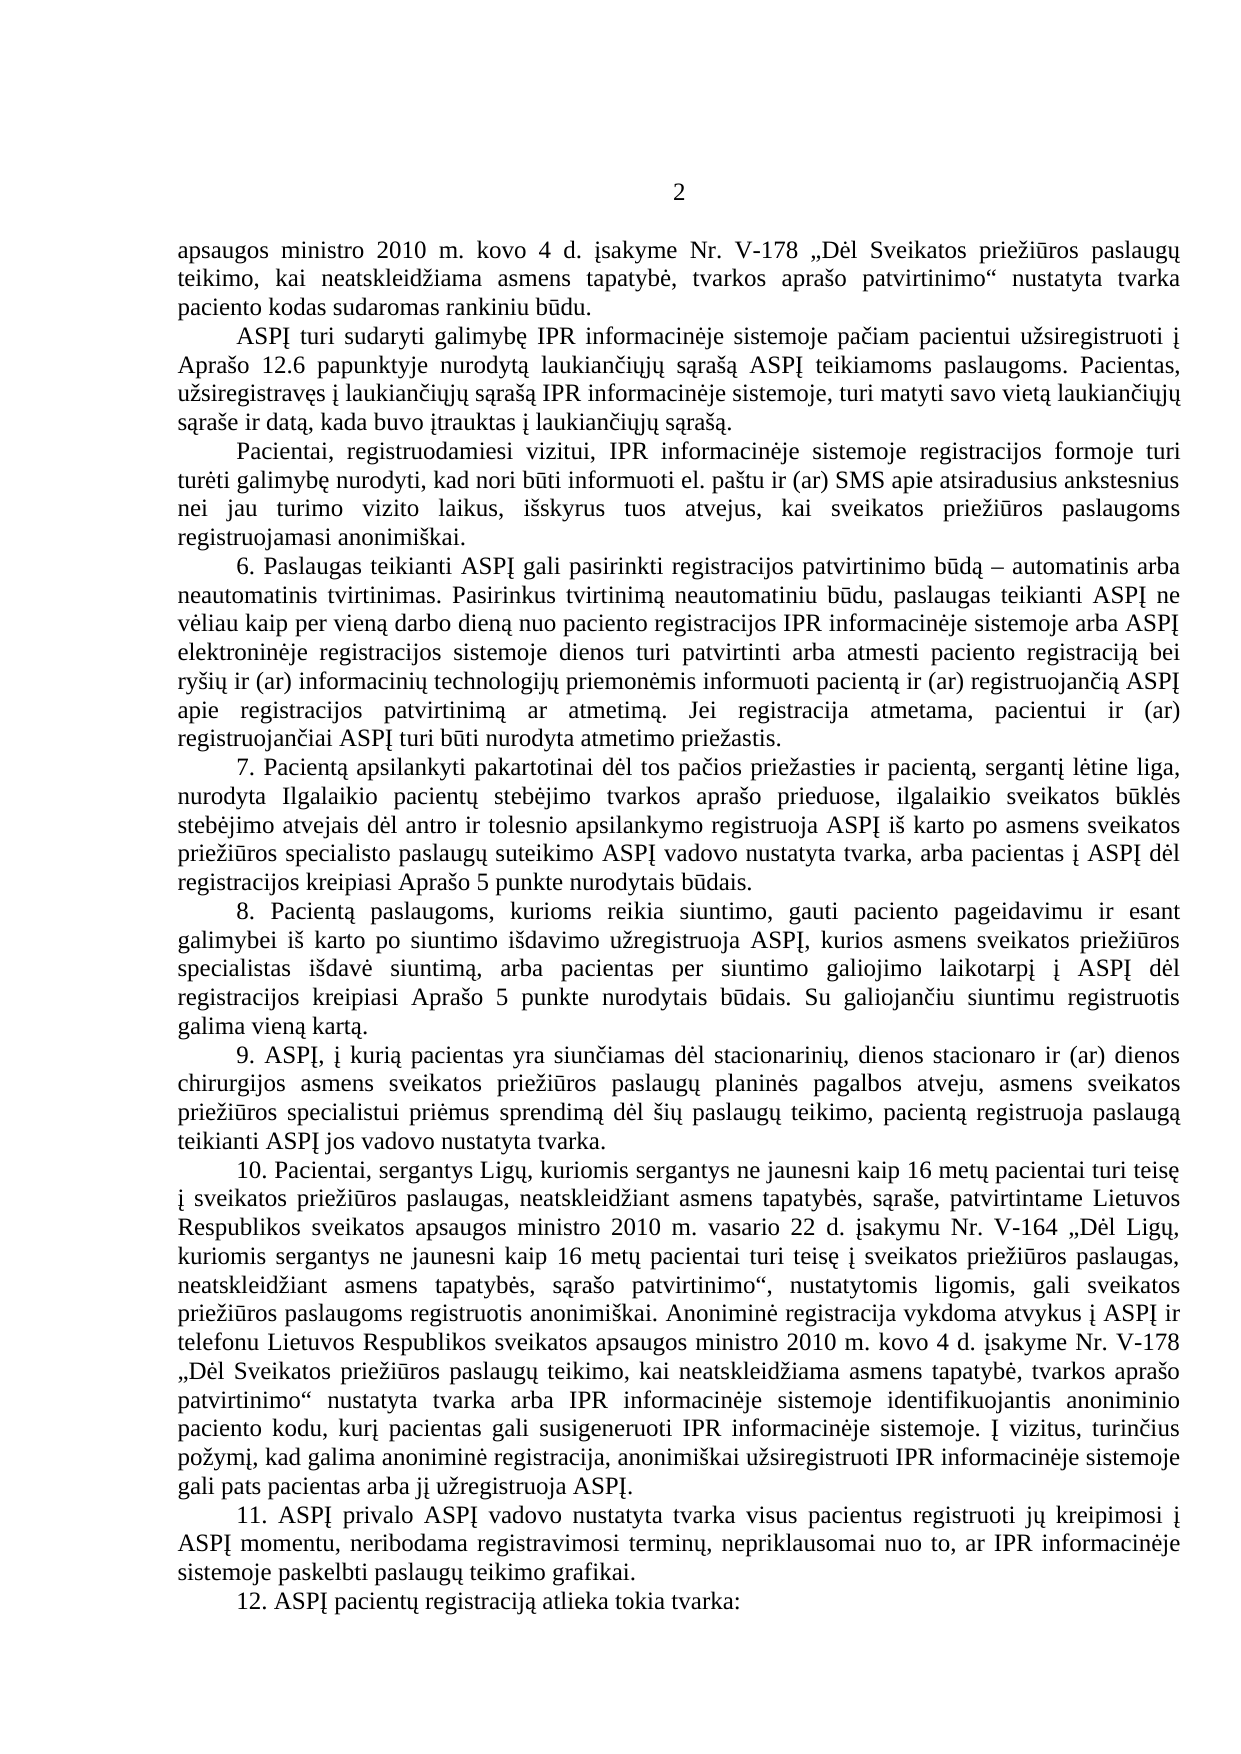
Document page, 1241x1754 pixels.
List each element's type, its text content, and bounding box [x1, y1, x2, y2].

text Pacientai, registruodamiesi vizitui, IPR informacinėje sistemoje registracijos formoje turi turėti galimybę nurodyti, kad nori būti informuoti el. paštu ir (ar) SMS apie atsiradusius ankstesnius nei jau turimo vizito laikus, išskyrus tuos atvejus, kai sveikatos priežiūros paslaugoms registruojamasi anonimiškai. [177, 436, 1181, 551]
text 9. ASPĮ, į kurią pacientas yra siunčiamas dėl stacionarinių, dienos stacionaro ir (ar) dienos chirurgijos asmens sveikatos priežiūros paslaugų planinės pagalbos atveju, asmens sveikatos priežiūros specialistui priėmus sprendimą dėl šių paslaugų teikimo, pacientą registruoja paslaugą teikianti ASPĮ jos vadovo nustatyta tvarka. [177, 1040, 1181, 1155]
text 12. ASPĮ pacientų registraciją atlieka tokia tvarka: [177, 1586, 1181, 1615]
text 6. Paslaugas teikianti ASPĮ gali pasirinkti registracijos patvirtinimo būdą – automatinis arba neautomatinis tvirtinimas. Pasirinkus tvirtinimą neautomatiniu būdu, paslaugas teikianti ASPĮ ne vėliau kaip per vieną darbo dieną nuo paciento registracijos IPR informacinėje sistemoje arba ASPĮ elektroninėje registracijos sistemoje dienos turi patvirtinti arba atmesti paciento registraciją bei ryšių ir (ar) informacinių technologijų priemonėmis informuoti pacientą ir (ar) registruojančią ASPĮ apie registracijos patvirtinimą ar atmetimą. Jei registracija atmetama, pacientui ir (ar) registruojančiai ASPĮ turi būti nurodyta atmetimo priežastis. [177, 551, 1181, 752]
text 7. Pacientą apsilankyti pakartotinai dėl tos pačios priežasties ir pacientą, sergantį lėtine liga, nurodyta Ilgalaikio pacientų stebėjimo tvarkos aprašo prieduose, ilgalaikio sveikatos būklės stebėjimo atvejais dėl antro ir tolesnio apsilankymo registruoja ASPĮ iš karto po asmens sveikatos priežiūros specialisto paslaugų suteikimo ASPĮ vadovo nustatyta tvarka, arba pacientas į ASPĮ dėl registracijos kreipiasi Aprašo 5 punkte nurodytais būdais. [177, 752, 1181, 896]
text 8. Pacientą paslaugoms, kurioms reikia siuntimo, gauti paciento pageidavimu ir esant galimybei iš karto po siuntimo išdavimo užregistruoja ASPĮ, kurios asmens sveikatos priežiūros specialistas išdavė siuntimą, arba pacientas per siuntimo galiojimo laikotarpį į ASPĮ dėl registracijos kreipiasi Aprašo 5 punkte nurodytais būdais. Su galiojančiu siuntimu registruotis galima vieną kartą. [177, 896, 1181, 1040]
text 10. Pacientai, sergantys Ligų, kuriomis sergantys ne jaunesni kaip 16 metų pacientai turi teisę į sveikatos priežiūros paslaugas, neatskleidžiant asmens tapatybės, sąraše, patvirtintame Lietuvos Respublikos sveikatos apsaugos ministro 2010 m. vasario 22 d. įsakymu Nr. V-164 „Dėl Ligų, kuriomis sergantys ne jaunesni kaip 16 metų pacientai turi teisę į sveikatos priežiūros paslaugas, neatskleidžiant asmens tapatybės, sąrašo patvirtinimo“, nustatytomis ligomis, gali sveikatos priežiūros paslaugoms registruotis anonimiškai. Anoniminė registracija vykdoma atvykus į ASPĮ ir telefonu Lietuvos Respublikos sveikatos apsaugos ministro 2010 m. kovo 4 d. įsakyme Nr. V-178 „Dėl Sveikatos priežiūros paslaugų teikimo, kai neatskleidžiama asmens tapatybė, tvarkos aprašo patvirtinimo“ nustatyta tvarka arba IPR informacinėje sistemoje identifikuojantis anoniminio paciento kodu, kurį pacientas gali susigeneruoti IPR informacinėje sistemoje. Į vizitus, turinčius požymį, kad galima anoniminė registracija, anonimiškai užsiregistruoti IPR informacinėje sistemoje gali pats pacientas arba jį užregistruoja ASPĮ. [177, 1155, 1181, 1500]
text apsaugos ministro 2010 m. kovo 4 d. įsakyme Nr. V-178 „Dėl Sveikatos priežiūros paslaugų teikimo, kai neatskleidžiama asmens tapatybė, tvarkos aprašo patvirtinimo“ nustatyta tvarka paciento kodas sudaromas rankiniu būdu. [177, 235, 1181, 321]
text 11. ASPĮ privalo ASPĮ vadovo nustatyta tvarka visus pacientus registruoti jų kreipimosi į ASPĮ momentu, neribodama registravimosi terminų, nepriklausomai nuo to, ar IPR informacinėje sistemoje paskelbti paslaugų teikimo grafikai. [177, 1500, 1181, 1586]
text ASPĮ turi sudaryti galimybę IPR informacinėje sistemoje pačiam pacientui užsiregistruoti į Aprašo 12.6 papunktyje nurodytą laukiančiųjų sąrašą ASPĮ teikiamoms paslaugoms. Pacientas, užsiregistravęs į laukiančiųjų sąrašą IPR informacinėje sistemoje, turi matyti savo vietą laukiančiųjų sąraše ir datą, kada buvo įtrauktas į laukiančiųjų sąrašą. [177, 321, 1181, 436]
